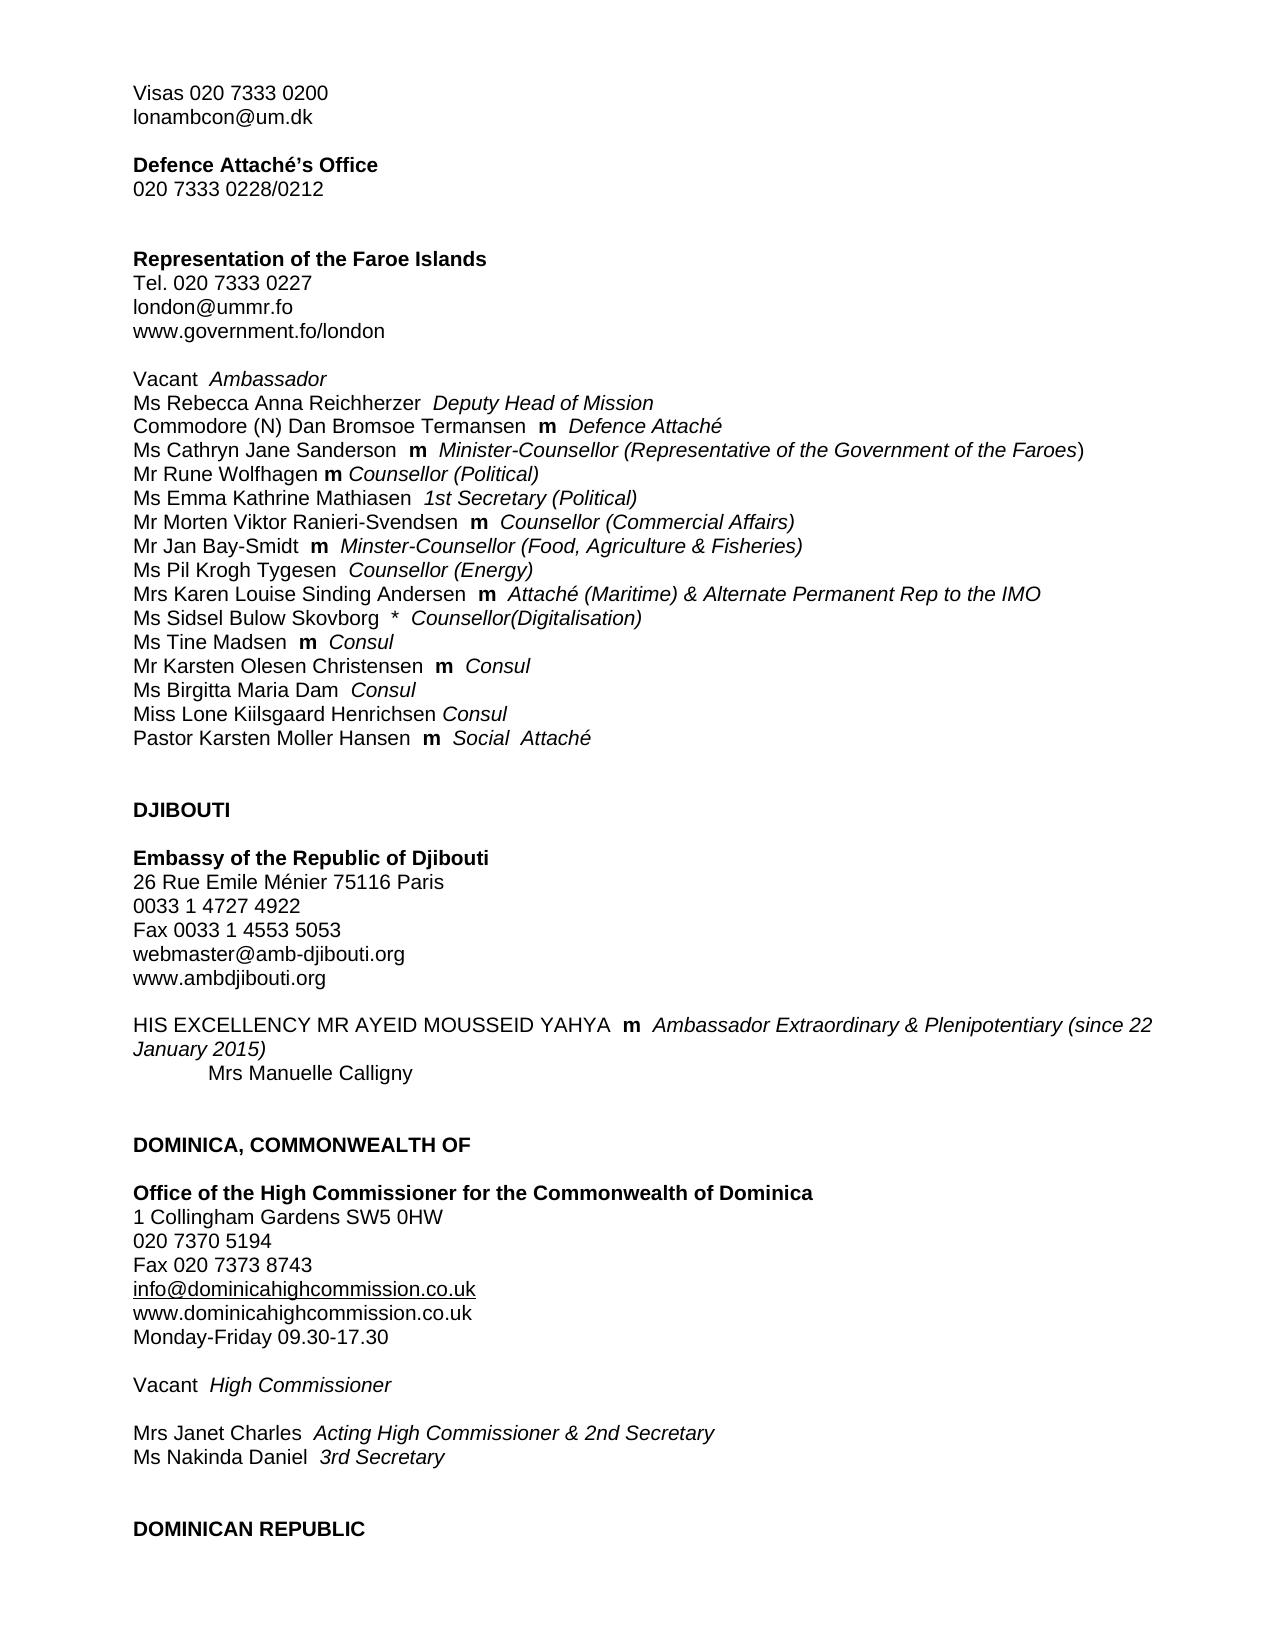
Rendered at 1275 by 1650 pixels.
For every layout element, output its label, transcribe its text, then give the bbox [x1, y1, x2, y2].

text 0033 1 4727 4922 [133, 893, 1181, 917]
subtitle Office of the High Commissioner for the Commonwealth of Dominica [133, 1181, 1181, 1205]
text Miss Lone Kiilsgaard Henrichsen Consul [133, 702, 1181, 726]
text Vacant High Commissioner [133, 1373, 1181, 1397]
text Ms Emma Kathrine Mathiasen 1st Secretary (Political) [133, 486, 1181, 510]
text Mr Karsten Olesen Christensen m Consul [133, 654, 1181, 678]
text 1 Collingham Gardens SW5 0HW [133, 1205, 1181, 1229]
text www.government.fo/london [133, 318, 1181, 342]
text Mrs Manuelle Calligny [133, 1061, 1181, 1085]
text Monday-Friday 09.30-17.30 [133, 1325, 1181, 1349]
text webmaster@amb-djibouti.org [133, 941, 1181, 965]
text Visas 020 7333 0200 lonambcon@um.dk [133, 81, 1181, 129]
text Ms Cathryn Jane Sanderson m Minister-Counsellor (Representative of the Government of the Faroes) [133, 438, 1181, 462]
text Mrs Karen Louise Sinding Andersen m Attaché (Maritime) & Alternate Permanent Rep to the IMO [133, 582, 1181, 606]
text Ms Birgitta Maria Dam Consul [133, 678, 1181, 702]
text Ms Pil Krogh Tygesen Counsellor (Energy) [133, 558, 1181, 582]
text 020 7370 5194 [133, 1229, 1181, 1253]
text Tel. 020 7333 0227 [133, 271, 1181, 294]
text info@dominicahighcommission.co.uk [133, 1277, 1181, 1301]
text Vacant Ambassador [133, 366, 1181, 390]
text Mr Jan Bay-Smidt m Minster-Counsellor (Food, Agriculture & Fisheries) [133, 534, 1181, 558]
text Fax 0033 1 4553 5053 [133, 917, 1181, 941]
text Representation of the Faroe Islands [133, 247, 1181, 271]
text DOMINICA, COMMONWEALTH OF [133, 1133, 1181, 1157]
text london@ummr.fo [133, 294, 1181, 318]
text DJIBOUTI [133, 798, 1181, 822]
text 020 7333 0228/0212 [133, 177, 1181, 201]
text Mrs Janet Charles Acting High Commissioner & 2nd Secretary [133, 1421, 1181, 1444]
text Fax 020 7373 8743 [133, 1253, 1181, 1277]
text www.ambdjibouti.org [133, 965, 1181, 989]
text Ms Tine Madsen m Consul [133, 630, 1181, 654]
text Mr Morten Viktor Ranieri-Svendsen m Counsellor (Commercial Affairs) [133, 510, 1181, 534]
text www.dominicahighcommission.co.uk [133, 1301, 1181, 1325]
text DOMINICAN REPUBLIC [133, 1516, 1181, 1540]
text Mr Rune Wolfhagen m Counsellor (Political) [133, 462, 1181, 486]
text 26 Rue Emile Ménier 75116 Paris [133, 869, 1181, 893]
text Ms Nakinda Daniel 3rd Secretary [133, 1444, 1181, 1468]
text HIS EXCELLENCY MR AYEID MOUSSEID YAHYA m Ambassador Extraordinary & Plenipotentiary (since 22 January 2015) [133, 1013, 1181, 1061]
text Ms Rebecca Anna Reichherzer Deputy Head of Mission [133, 390, 1181, 414]
text Pastor Karsten Moller Hansen m Social Attaché [133, 726, 1181, 750]
text Defence Attaché’s Office [133, 153, 1181, 177]
text Commodore (N) Dan Bromsoe Termansen m Defence Attaché [133, 414, 1181, 438]
subtitle Embassy of the Republic of Djibouti [133, 846, 1181, 869]
text Ms Sidsel Bulow Skovborg * Counsellor(Digitalisation) [133, 606, 1181, 630]
